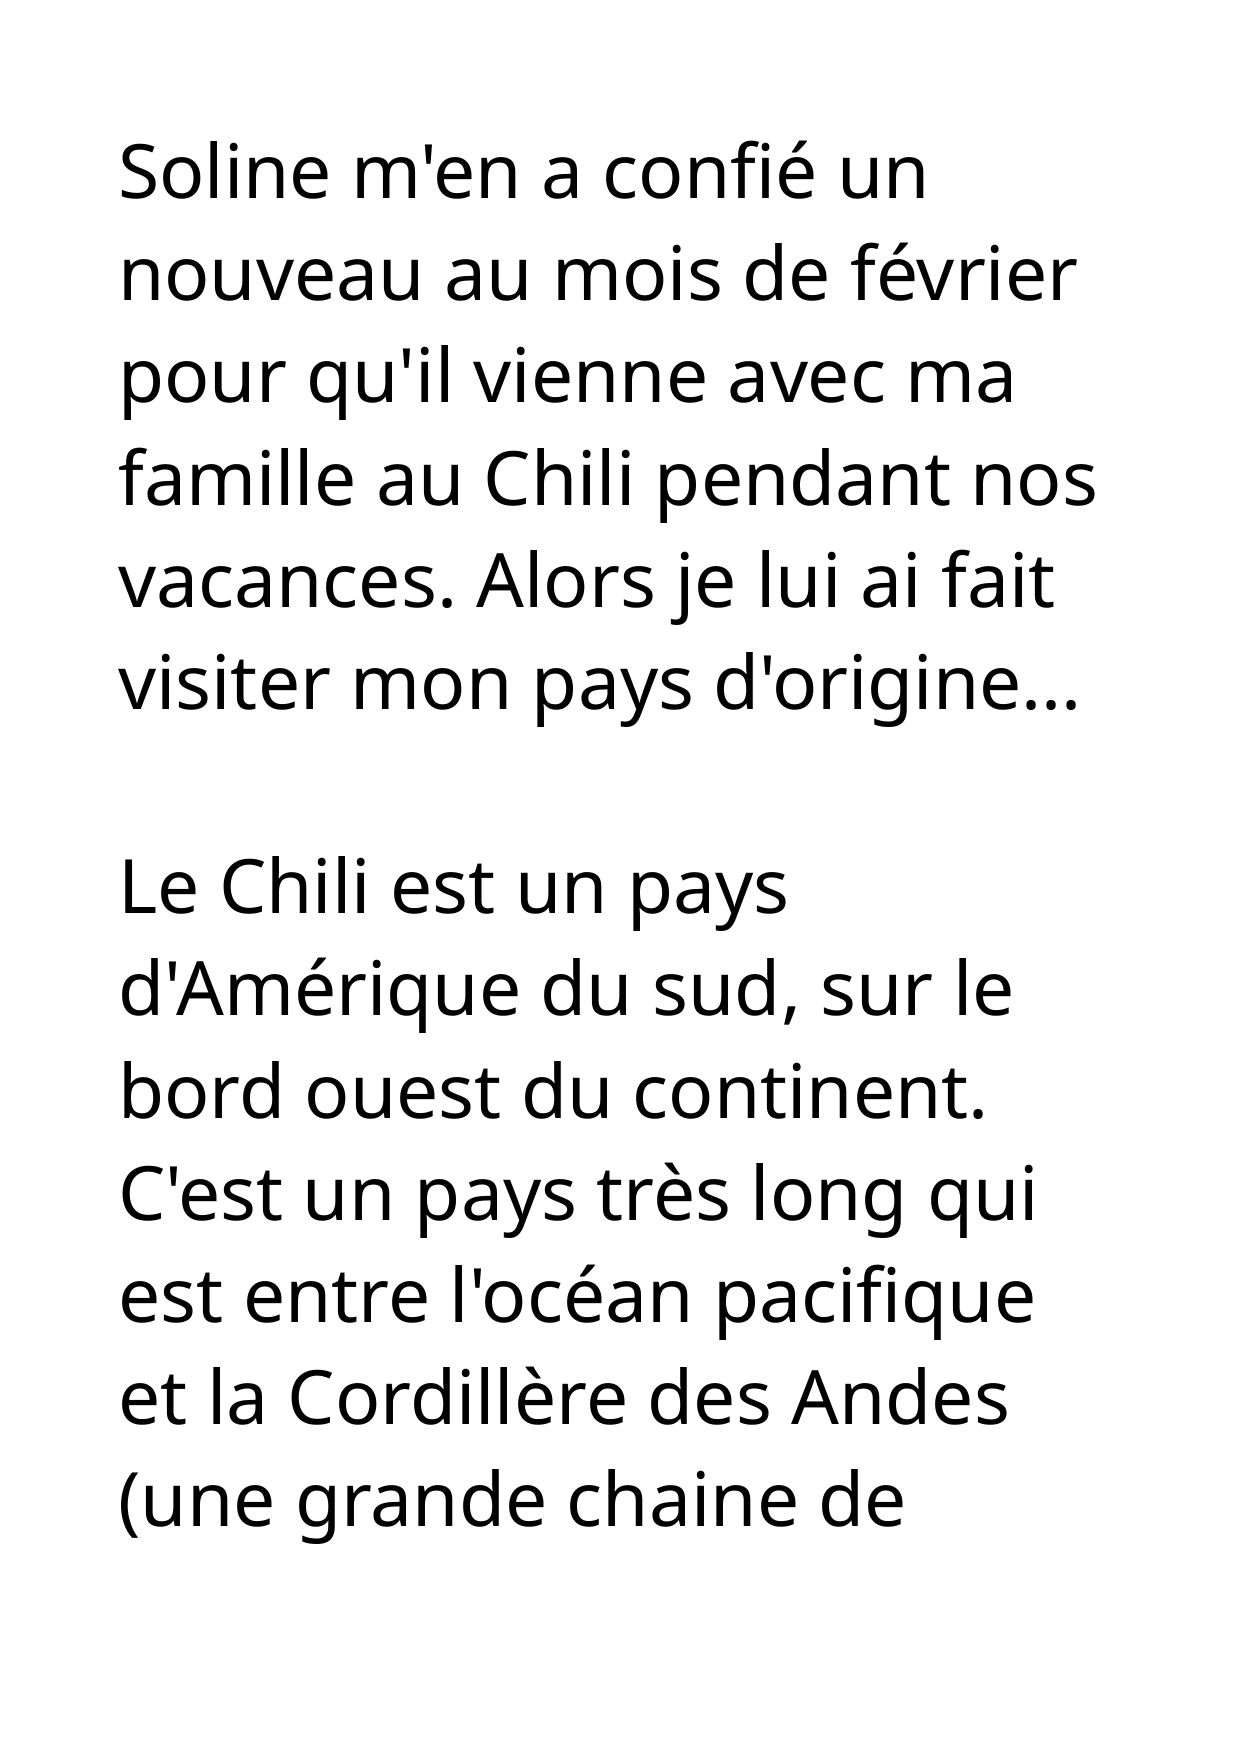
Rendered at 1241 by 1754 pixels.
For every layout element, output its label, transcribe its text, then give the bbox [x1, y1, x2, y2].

text Soline m'en a confié un nouveau au mois de février pour qu'il vienne avec ma famille au Chili pendant nos vacances. Alors je lui ai fait visiter mon pays d'origine... [118, 118, 1122, 731]
text Le Chili est un pays d'Amérique du sud, sur le bord ouest du continent. C'est un pays très long qui est entre l'océan pacifique et la Cordillère des Andes (une grande chaine de [118, 833, 1122, 1549]
